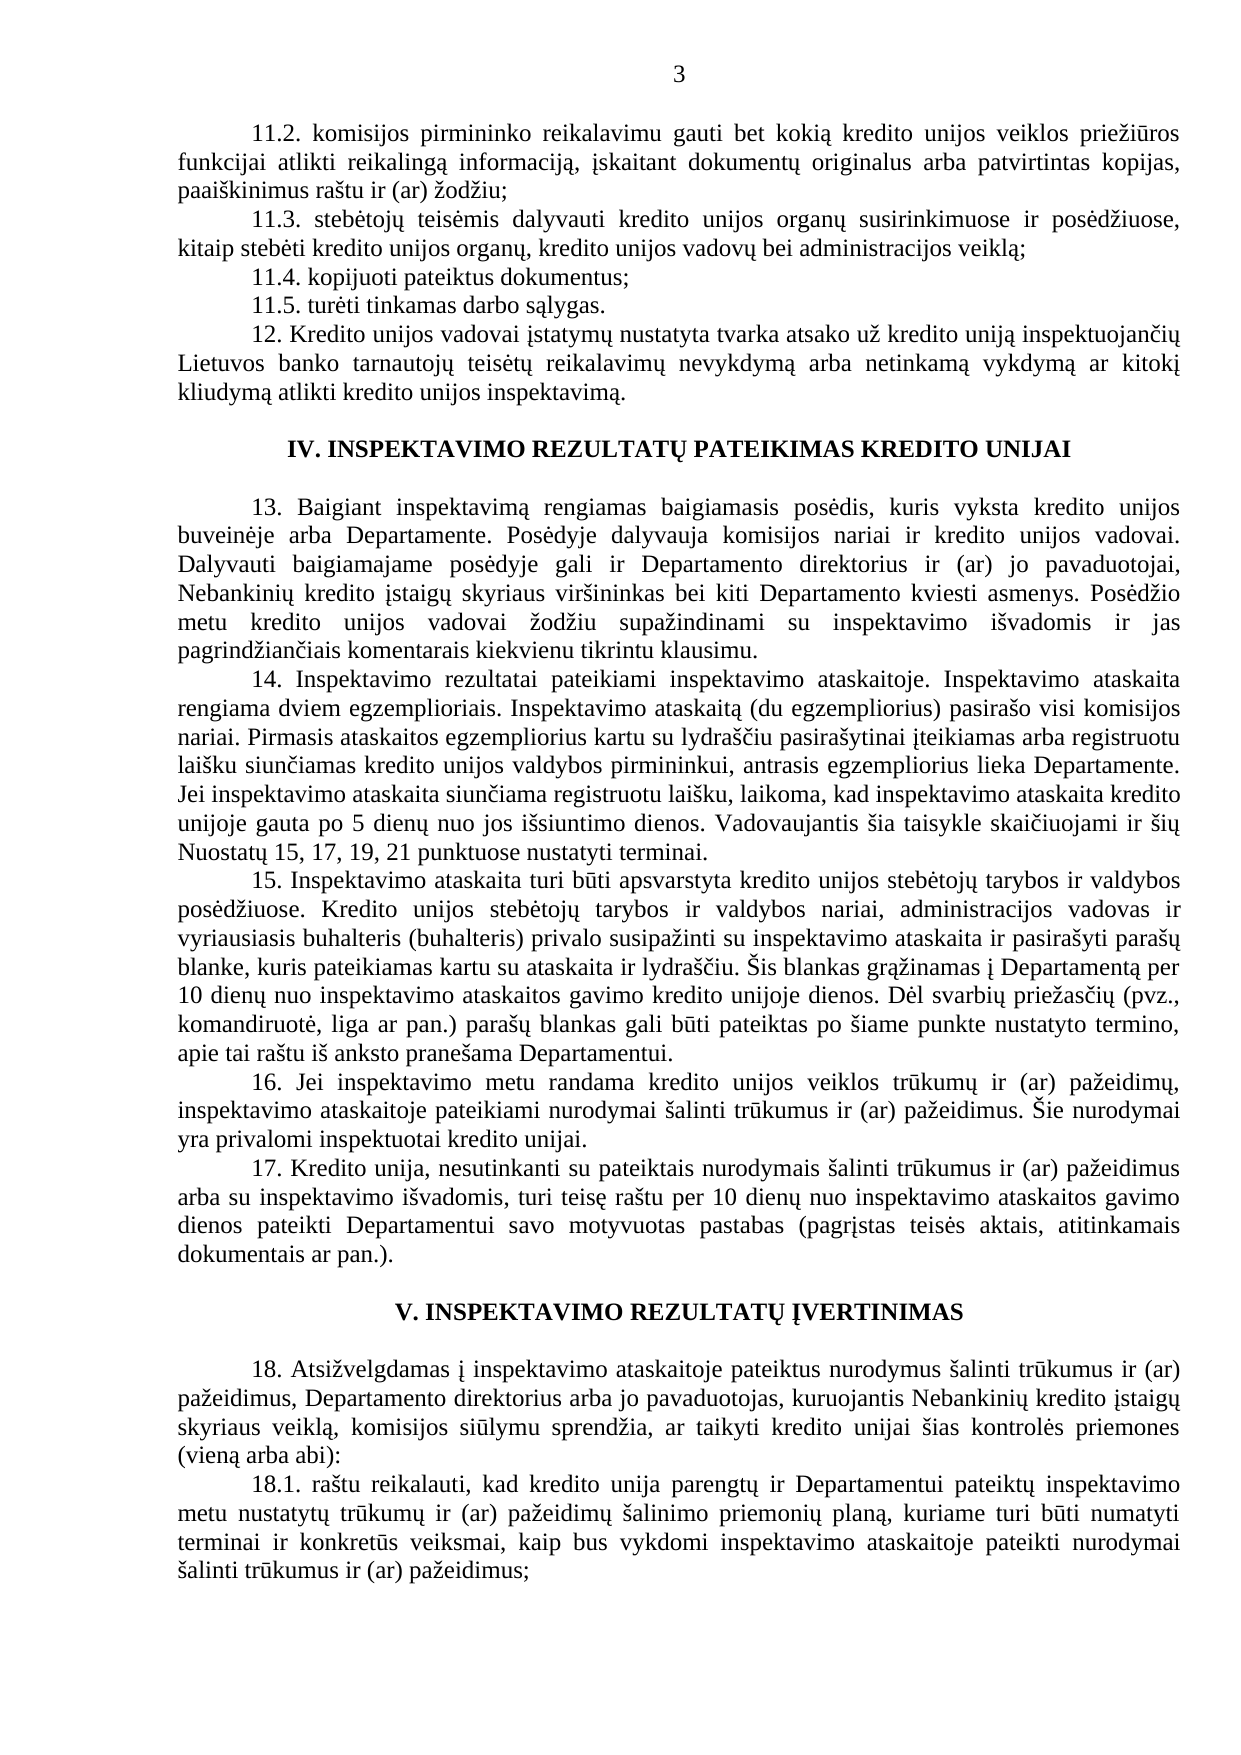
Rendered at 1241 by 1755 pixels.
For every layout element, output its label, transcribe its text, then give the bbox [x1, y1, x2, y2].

text 17. Kredito unija, nesutinkanti su pateiktais nurodymais šalinti trūkumus ir (ar) pažeidimus arba su inspektavimo išvadomis, turi teisę raštu per 10 dienų nuo inspektavimo ataskaitos gavimo dienos pateikti Departamentui savo motyvuotas pastabas (pagrįstas teisės aktais, atitinkamais dokumentais ar pan.). [177, 1153, 1181, 1268]
text 13. Baigiant inspektavimą rengiamas baigiamasis posėdis, kuris vyksta kredito unijos buveinėje arba Departamente. Posėdyje dalyvauja komisijos nariai ir kredito unijos vadovai. Dalyvauti baigiamajame posėdyje gali ir Departamento direktorius ir (ar) jo pavaduotojai, Nebankinių kredito įstaigų skyriaus viršininkas bei kiti Departamento kviesti asmenys. Posėdžio metu kredito unijos vadovai žodžiu supažindinami su inspektavimo išvadomis ir jas pagrindžiančiais komentarais kiekvienu tikrintu klausimu. [177, 492, 1181, 664]
text 11.4. kopijuoti pateiktus dokumentus; [177, 262, 1181, 291]
text 18.1. raštu reikalauti, kad kredito unija parengtų ir Departamentui pateiktų inspektavimo metu nustatytų trūkumų ir (ar) pažeidimų šalinimo priemonių planą, kuriame turi būti numatyti terminai ir konkretūs veiksmai, kaip bus vykdomi inspektavimo ataskaitoje pateikti nurodymai šalinti trūkumus ir (ar) pažeidimus; [177, 1469, 1181, 1584]
text 11.2. komisijos pirmininko reikalavimu gauti bet kokią kredito unijos veiklos priežiūros funkcijai atlikti reikalingą informaciją, įskaitant dokumentų originalus arba patvirtintas kopijas, paaiškinimus raštu ir (ar) žodžiu; [177, 118, 1181, 204]
text V. Inspektavimo rezultatų įvertinimas [177, 1297, 1181, 1326]
text 15. Inspektavimo ataskaita turi būti apsvarstyta kredito unijos stebėtojų tarybos ir valdybos posėdžiuose. Kredito unijos stebėtojų tarybos ir valdybos nariai, administracijos vadovas ir vyriausiasis buhalteris (buhalteris) privalo susipažinti su inspektavimo ataskaita ir pasirašyti parašų blanke, kuris pateikiamas kartu su ataskaita ir lydraščiu. Šis blankas grąžinamas į Departamentą per 10 dienų nuo inspektavimo ataskaitos gavimo kredito unijoje dienos. Dėl svarbių priežasčių (pvz., komandiruotė, liga ar pan.) parašų blankas gali būti pateiktas po šiame punkte nustatyto termino, apie tai raštu iš anksto pranešama Departamentui. [177, 866, 1181, 1067]
text IV. Inspektavimo rezultatų pateikimas kredito UNIJAI [177, 434, 1181, 463]
text 16. Jei inspektavimo metu randama kredito unijos veiklos trūkumų ir (ar) pažeidimų, inspektavimo ataskaitoje pateikiami nurodymai šalinti trūkumus ir (ar) pažeidimus. Šie nurodymai yra privalomi inspektuotai kredito unijai. [177, 1067, 1181, 1153]
text 14. Inspektavimo rezultatai pateikiami inspektavimo ataskaitoje. Inspektavimo ataskaita rengiama dviem egzemplioriais. Inspektavimo ataskaitą (du egzempliorius) pasirašo visi komisijos nariai. Pirmasis ataskaitos egzempliorius kartu su lydraščiu pasirašytinai įteikiamas arba registruotu laišku siunčiamas kredito unijos valdybos pirmininkui, antrasis egzempliorius lieka Departamente. Jei inspektavimo ataskaita siunčiama registruotu laišku, laikoma, kad inspektavimo ataskaita kredito unijoje gauta po 5 dienų nuo jos išsiuntimo dienos. Vadovaujantis šia taisykle skaičiuojami ir šių Nuostatų 15, 17, 19, 21 punktuose nustatyti terminai. [177, 664, 1181, 866]
text 11.3. stebėtojų teisėmis dalyvauti kredito unijos organų susirinkimuose ir posėdžiuose, kitaip stebėti kredito unijos organų, kredito unijos vadovų bei administracijos veiklą; [177, 204, 1181, 262]
text 18. Atsižvelgdamas į inspektavimo ataskaitoje pateiktus nurodymus šalinti trūkumus ir (ar) pažeidimus, Departamento direktorius arba jo pavaduotojas, kuruojantis Nebankinių kredito įstaigų skyriaus veiklą, komisijos siūlymu sprendžia, ar taikyti kredito unijai šias kontrolės priemones (vieną arba abi): [177, 1354, 1181, 1469]
text 11.5. turėti tinkamas darbo sąlygas. [177, 291, 1181, 319]
text 12. Kredito unijos vadovai įstatymų nustatyta tvarka atsako už kredito uniją inspektuojančių Lietuvos banko tarnautojų teisėtų reikalavimų nevykdymą arba netinkamą vykdymą ar kitokį kliudymą atlikti kredito unijos inspektavimą. [177, 319, 1181, 406]
